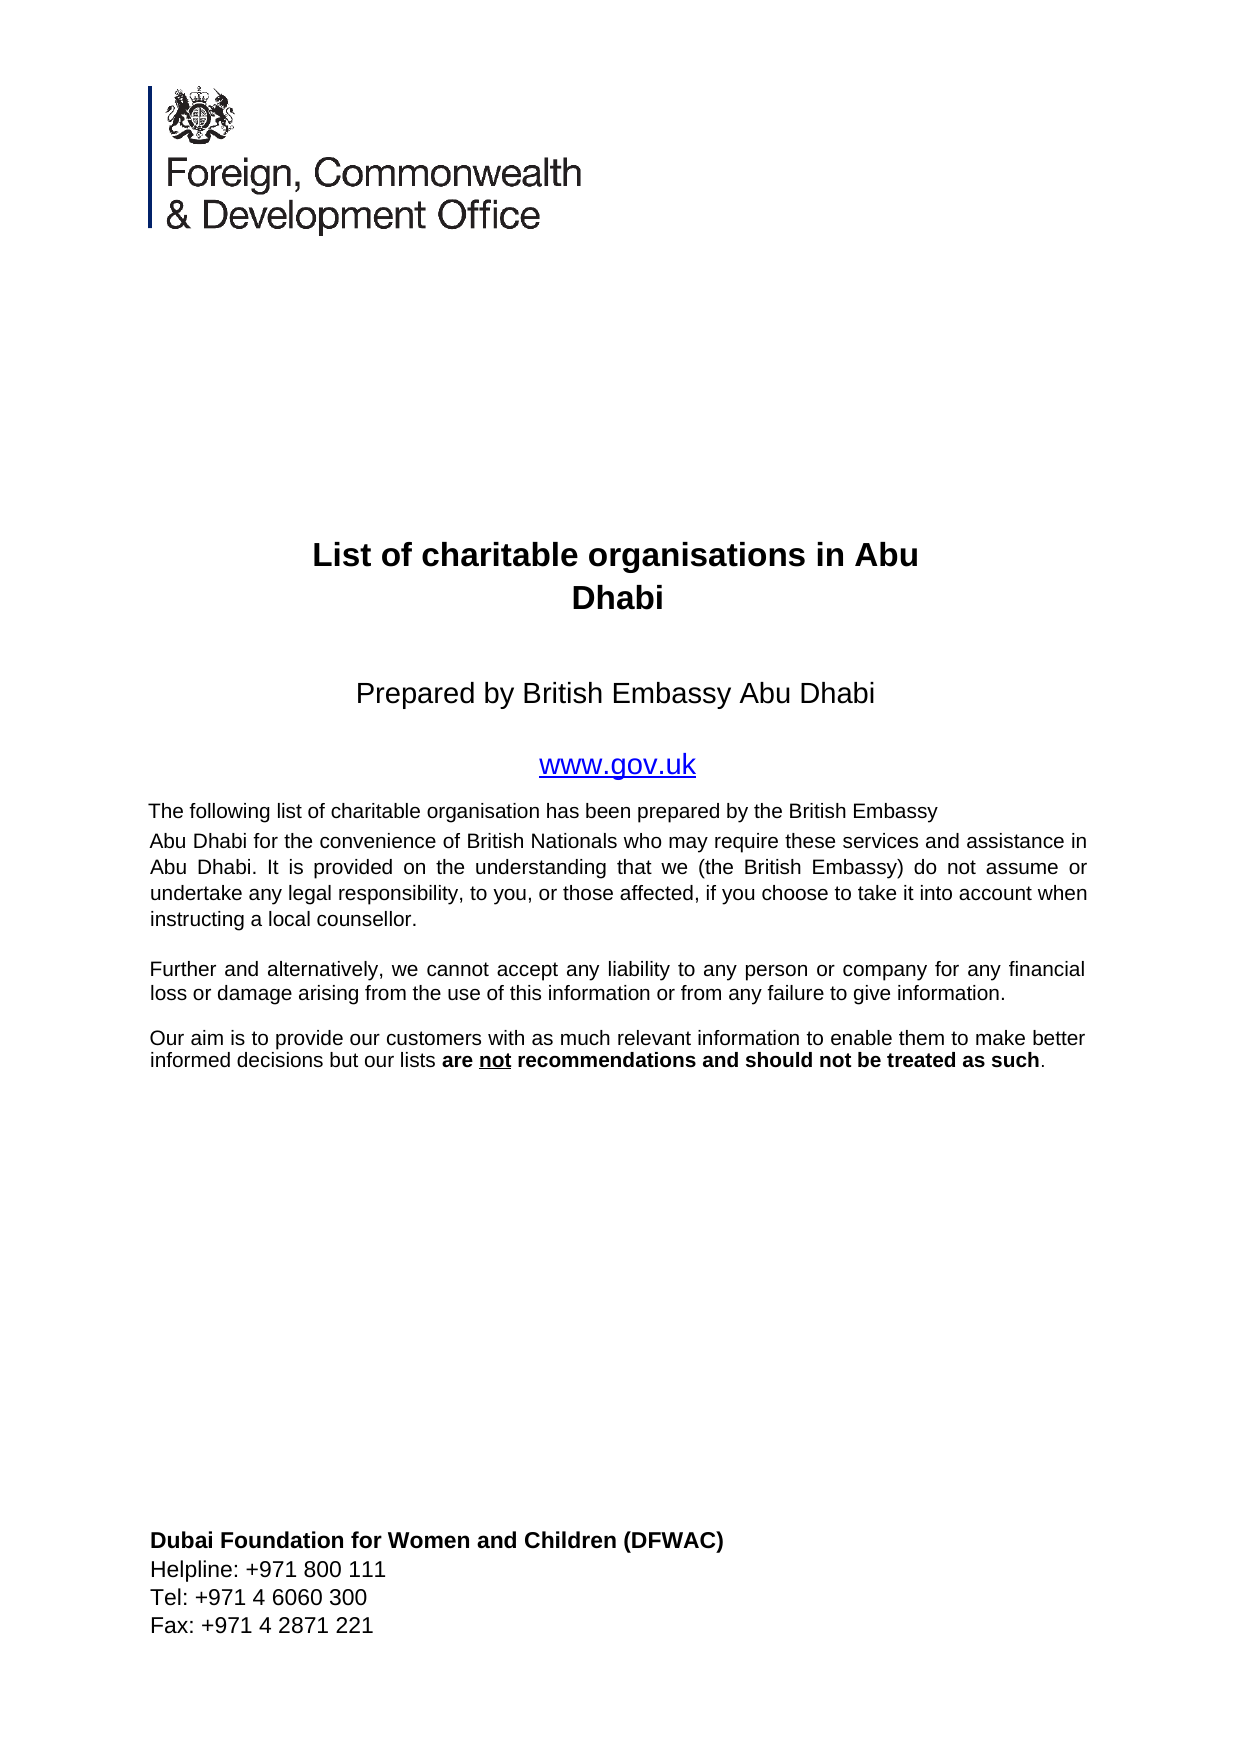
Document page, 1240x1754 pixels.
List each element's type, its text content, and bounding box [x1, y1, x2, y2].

text Our aim is to provide our customers with as much relevant information to enable them to make better informed decisions but our lists are not recommendations and should not be treated as such. [149, 1027, 1088, 1071]
text www.gov.uk [148, 747, 1088, 781]
text Dhabi [148, 578, 1088, 616]
text The following list of charitable organisation has been prepared by the British Embassy [148, 799, 1090, 823]
text List of charitable organisations in Abu [148, 535, 1083, 574]
text Tel: +971 4 6060 300 [150, 1584, 1090, 1611]
text Further and alternatively, we cannot accept any liability to any person or company for any financial loss or damage arising from the use of this information or from any failure to give information. [149, 956, 1088, 1004]
text Helpline: +971 800 111 [150, 1556, 1090, 1582]
text Fax: +971 4 2871 221 [150, 1612, 1090, 1638]
text Dubai Foundation for Women and Children (DFWAC) [150, 1527, 1090, 1553]
text Prepared by British Embassy Abu Dhabi [148, 676, 1083, 710]
text Abu Dhabi for the convenience of British Nationals who may require these services and assistance in Abu Dhabi. It is provided on the understanding that we (the British Embassy) do not assume or undertake any legal responsibility, to you, or those affected, if you choose to take it into account when instructing a local counsellor. [149, 829, 1090, 930]
